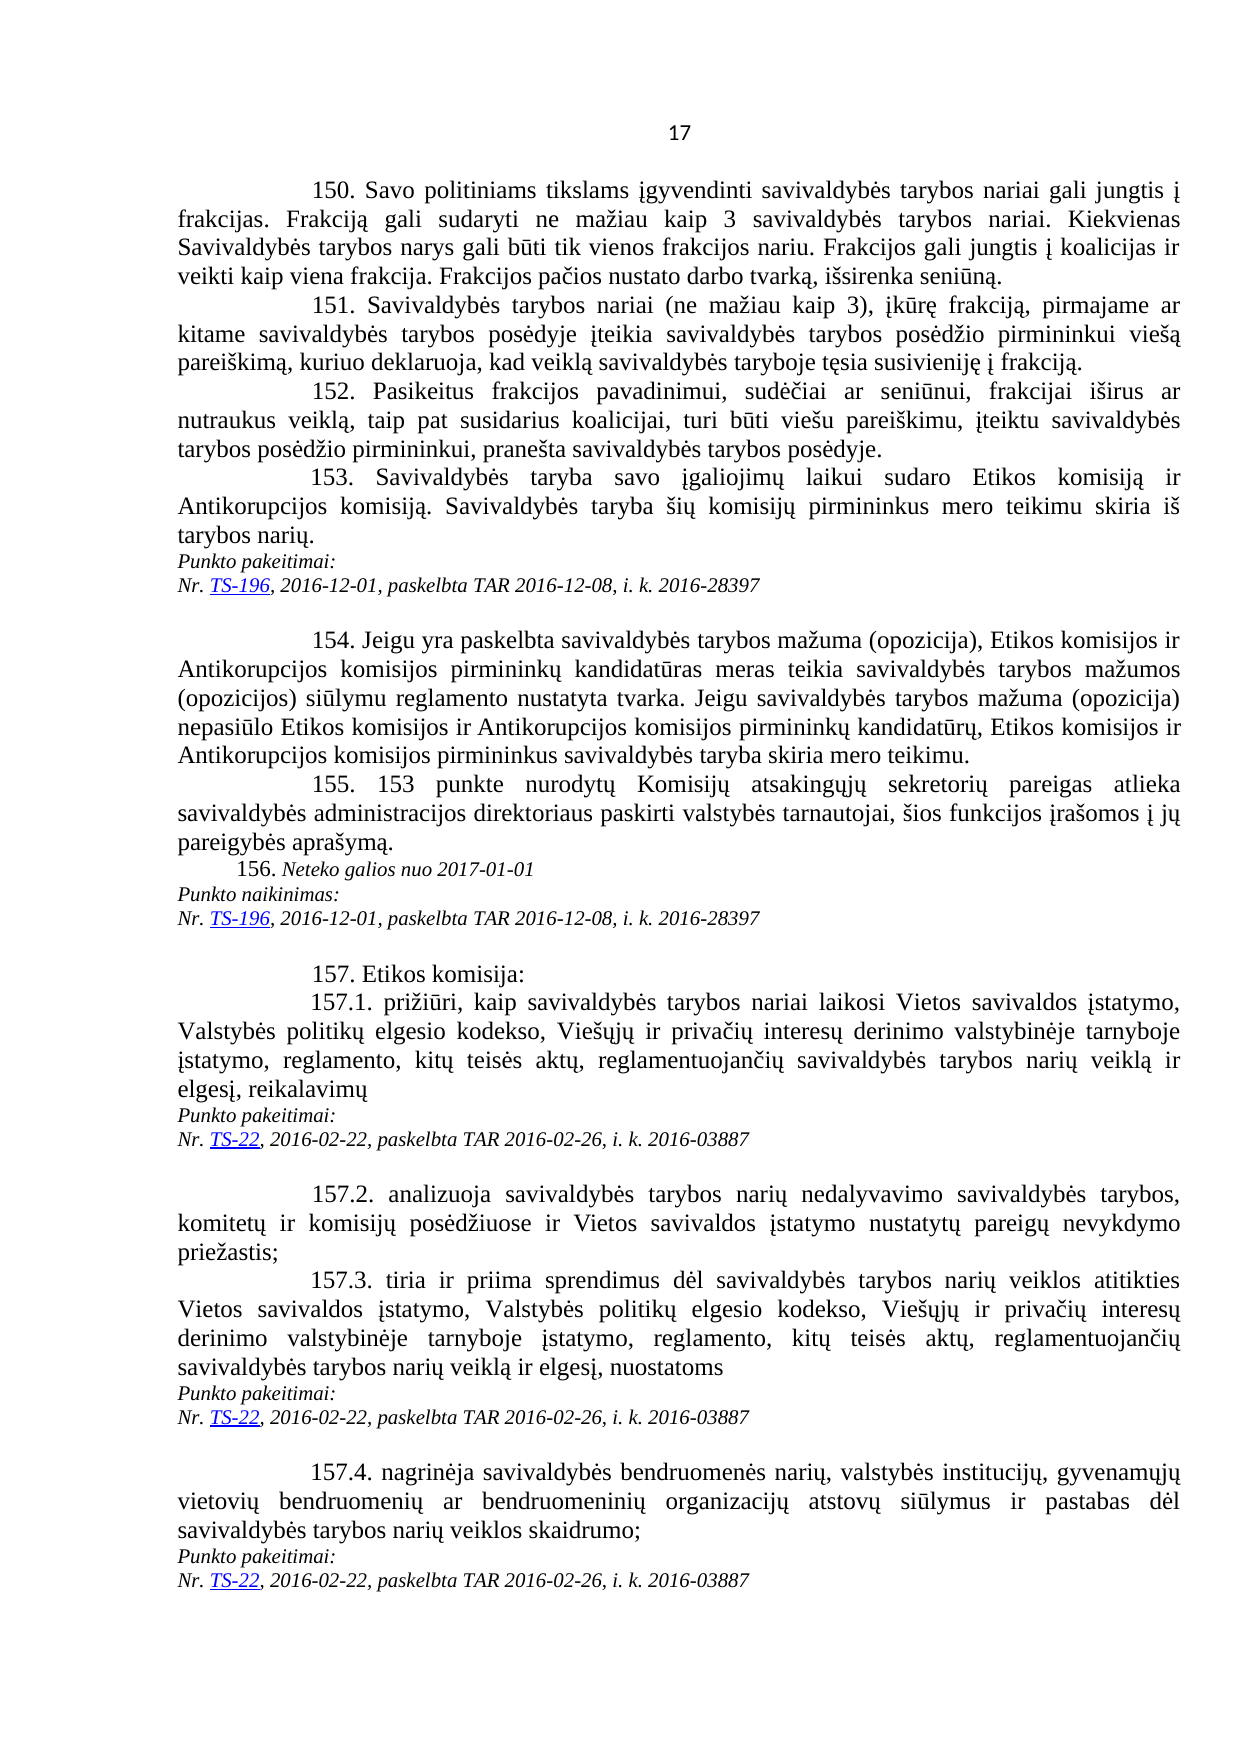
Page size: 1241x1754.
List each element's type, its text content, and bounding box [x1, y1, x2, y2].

text 157.2. analizuoja savivaldybės tarybos narių nedalyvavimo savivaldybės tarybos, komitetų ir komisijų posėdžiuose ir Vietos savivaldos įstatymo nustatytų pareigų nevykdymo priežastis; [177, 1179, 1181, 1266]
text Nr. TS-22, 2016-02-22, paskelbta TAR 2016-02-26, i. k. 2016-03887 [177, 1405, 1181, 1429]
text Punkto pakeitimai: [177, 549, 1181, 573]
text Nr. TS-196, 2016-12-01, paskelbta TAR 2016-12-08, i. k. 2016-28397 [177, 906, 1181, 930]
text Nr. TS-196, 2016-12-01, paskelbta TAR 2016-12-08, i. k. 2016-28397 [177, 573, 1181, 597]
text 157. Etikos komisija: [177, 959, 1181, 987]
text 156. Neteko galios nuo 2017-01-01 [177, 856, 1181, 882]
text 157.1. prižiūri, kaip savivaldybės tarybos nariai laikosi Vietos savivaldos įstatymo, Valstybės politikų elgesio kodekso, Viešųjų ir privačių interesų derinimo valstybinėje tarnyboje įstatymo, reglamento, kitų teisės aktų, reglamentuojančių savivaldybės tarybos narių veiklą ir elgesį, reikalavimų [177, 987, 1181, 1102]
text 157.4. nagrinėja savivaldybės bendruomenės narių, valstybės institucijų, gyvenamųjų vietovių bendruomenių ar bendruomeninių organizacijų atstovų siūlymus ir pastabas dėl savivaldybės tarybos narių veiklos skaidrumo; [177, 1457, 1181, 1544]
text 154. Jeigu yra paskelbta savivaldybės tarybos mažuma (opozicija), Etikos komisijos ir Antikorupcijos komisijos pirmininkų kandidatūras meras teikia savivaldybės tarybos mažumos (opozicijos) siūlymu reglamento nustatyta tvarka. Jeigu savivaldybės tarybos mažuma (opozicija) nepasiūlo Etikos komisijos ir Antikorupcijos komisijos pirmininkų kandidatūrų, Etikos komisijos ir Antikorupcijos komisijos pirmininkus savivaldybės taryba skiria mero teikimu. [177, 626, 1181, 769]
text Punkto naikinimas: [177, 882, 1181, 906]
text Punkto pakeitimai: [177, 1544, 1181, 1568]
text 157.3. tiria ir priima sprendimus dėl savivaldybės tarybos narių veiklos atitikties Vietos savivaldos įstatymo, Valstybės politikų elgesio kodekso, Viešųjų ir privačių interesų derinimo valstybinėje tarnyboje įstatymo, reglamento, kitų teisės aktų, reglamentuojančių savivaldybės tarybos narių veiklą ir elgesį, nuostatoms [177, 1266, 1181, 1381]
text 150. Savo politiniams tikslams įgyvendinti savivaldybės tarybos nariai gali jungtis į frakcijas. Frakciją gali sudaryti ne mažiau kaip 3 savivaldybės tarybos nariai. Kiekvienas Savivaldybės tarybos narys gali būti tik vienos frakcijos nariu. Frakcijos gali jungtis į koalicijas ir veikti kaip viena frakcija. Frakcijos pačios nustato darbo tvarką, išsirenka seniūną. [177, 175, 1181, 290]
text Punkto pakeitimai: [177, 1381, 1181, 1405]
text Nr. TS-22, 2016-02-22, paskelbta TAR 2016-02-26, i. k. 2016-03887 [177, 1568, 1181, 1592]
text 153. Savivaldybės taryba savo įgaliojimų laikui sudaro Etikos komisiją ir Antikorupcijos komisiją. Savivaldybės taryba šių komisijų pirmininkus mero teikimu skiria iš tarybos narių. [177, 462, 1181, 549]
text Nr. TS-22, 2016-02-22, paskelbta TAR 2016-02-26, i. k. 2016-03887 [177, 1127, 1181, 1151]
text Punkto pakeitimai: [177, 1102, 1181, 1127]
text 151. Savivaldybės tarybos nariai (ne mažiau kaip 3), įkūrę frakciją, pirmajame ar kitame savivaldybės tarybos posėdyje įteikia savivaldybės tarybos posėdžio pirmininkui viešą pareiškimą, kuriuo deklaruoja, kad veiklą savivaldybės taryboje tęsia susivieniję į frakciją. [177, 290, 1181, 376]
text 152. Pasikeitus frakcijos pavadinimui, sudėčiai ar seniūnui, frakcijai iširus ar nutraukus veiklą, taip pat susidarius koalicijai, turi būti viešu pareiškimu, įteiktu savivaldybės tarybos posėdžio pirmininkui, pranešta savivaldybės tarybos posėdyje. [177, 376, 1181, 462]
text 155. 153 punkte nurodytų Komisijų atsakingųjų sekretorių pareigas atlieka savivaldybės administracijos direktoriaus paskirti valstybės tarnautojai, šios funkcijos įrašomos į jų pareigybės aprašymą. [177, 769, 1181, 856]
